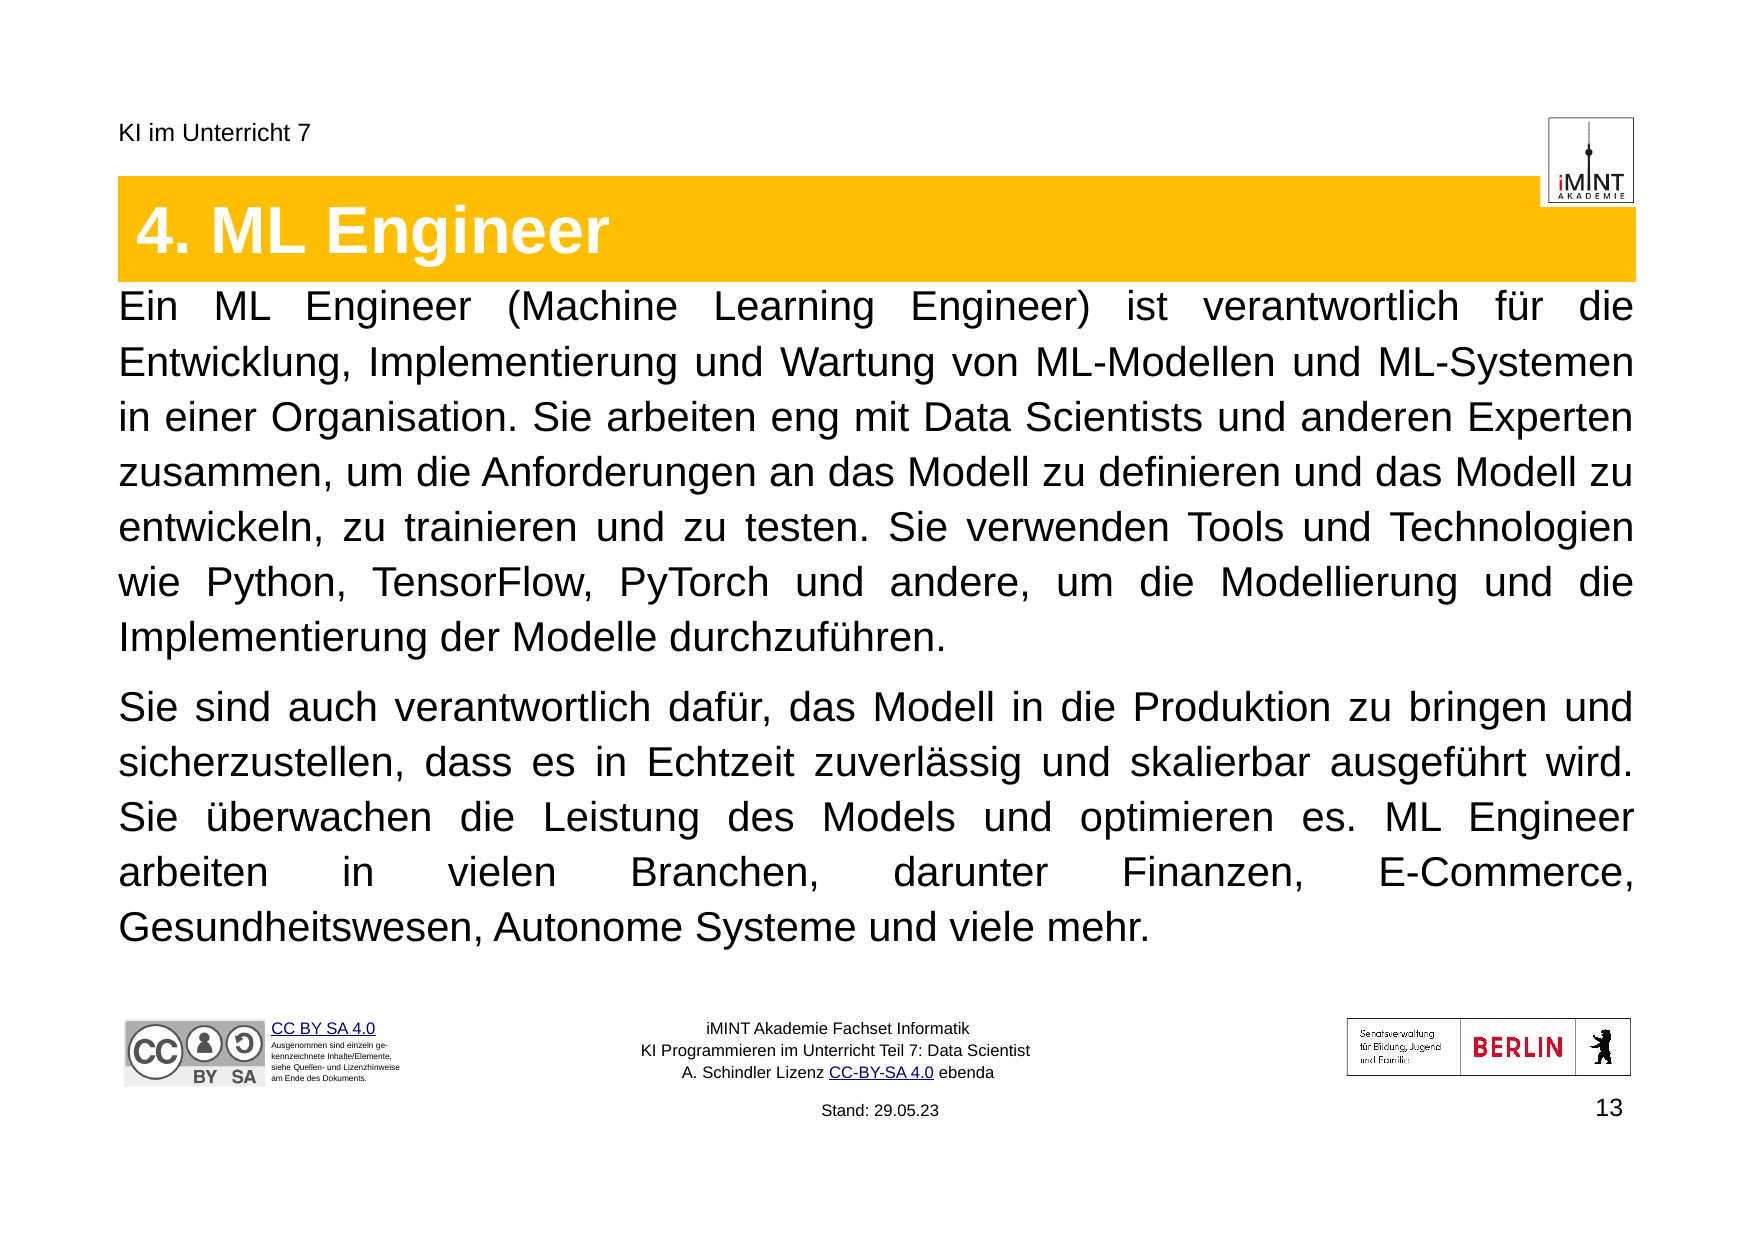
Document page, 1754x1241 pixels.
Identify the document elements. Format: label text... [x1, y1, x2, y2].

picture [1346, 1018, 1631, 1076]
picture [1540, 110, 1639, 207]
text Sie sind auch verantwortlich dafür, das Modell in die Produktion zu bringen und sicherzustellen, dass es in Echtzeit zuverlässig und skalierbar ausgeführt wird. Sie überwachen die Leistung des Models und optimieren es. ML Engineer arbeiten in vielen Branchen, darunter Finanzen, E-Commerce, Gesundheitswesen, Autonome Systeme und viele mehr. [118, 682, 1636, 950]
picture [123, 1018, 266, 1088]
text 4. ML Engineer [118, 191, 1636, 267]
text Ein ML Engineer (Machine Learning Engineer) ist verantwortlich für die Entwicklung, Implementierung und Wartung von ML-Modellen und ML-Systemen in einer Organisation. Sie arbeiten eng mit Data Scientists und anderen Experten zusammen, um die Anforderungen an das Modell zu definieren und das Modell zu entwickeln, zu trainieren und zu testen. Sie verwenden Tools und Technologien wie Python, TensorFlow, PyTorch und andere, um die Modellierung und die Implementierung der Modelle durchzuführen. [118, 282, 1636, 660]
